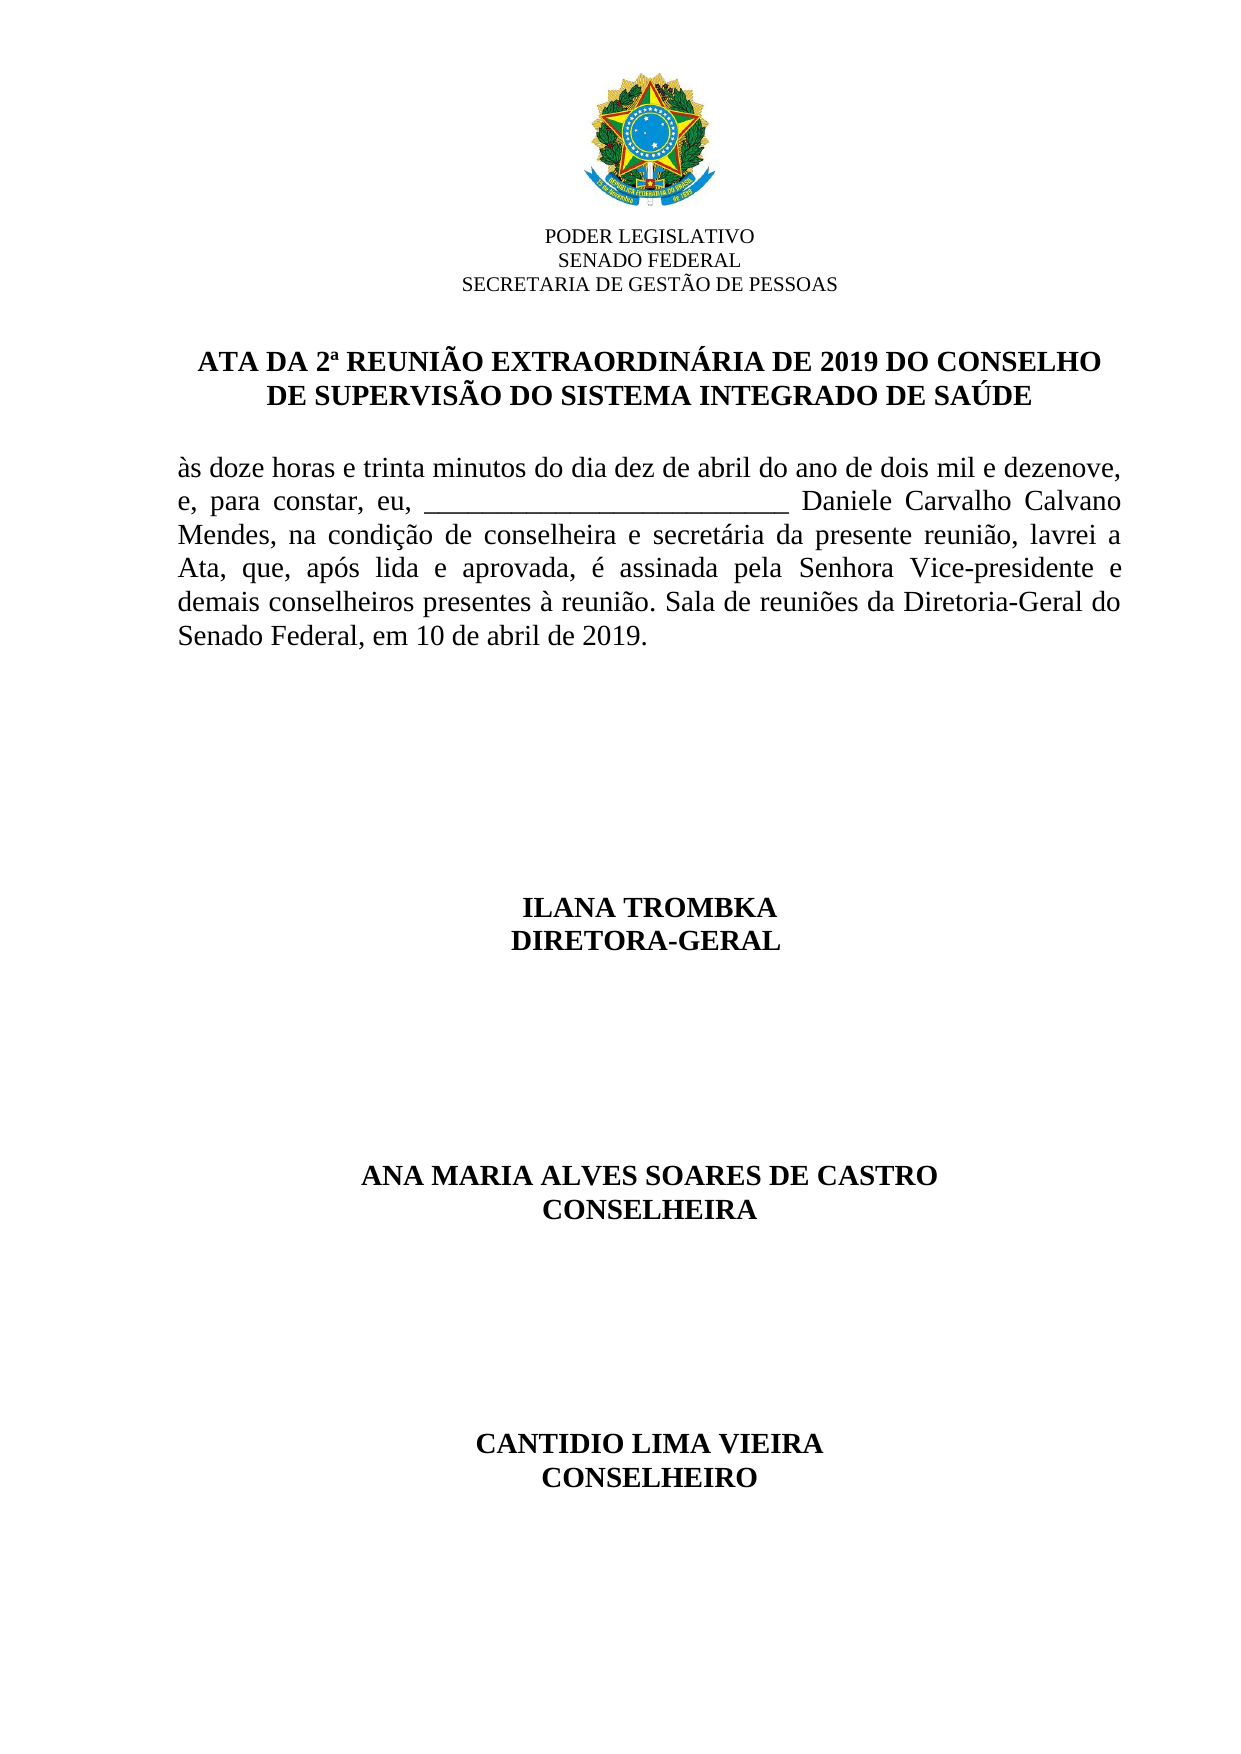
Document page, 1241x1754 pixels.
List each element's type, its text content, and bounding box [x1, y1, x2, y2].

text às doze horas e trinta minutos do dia dez de abril do ano de dois mil e dezenove, e, para constar, eu, _________________________ Daniele Carvalho Calvano Mendes, na condição de conselheira e secretária da presente reunião, lavrei a Ata, que, após lida e aprovada, é assinada pela Senhora Vice-presidente e demais conselheiros presentes à reunião. Sala de reuniões da Diretoria-Geral do Senado Federal, em 10 de abril de 2019. [177, 450, 1122, 651]
text CANTIDIO LIMA VIEIRA [177, 1427, 1122, 1460]
text CONSELHEIRO [177, 1460, 1122, 1494]
text CONSELHEIRA [177, 1192, 1122, 1225]
text ILANA TROMBKA [177, 890, 1122, 923]
text DIRETORA-GERAL [177, 923, 1122, 957]
text ANA MARIA ALVES SOARES DE CASTRO [177, 1158, 1122, 1192]
